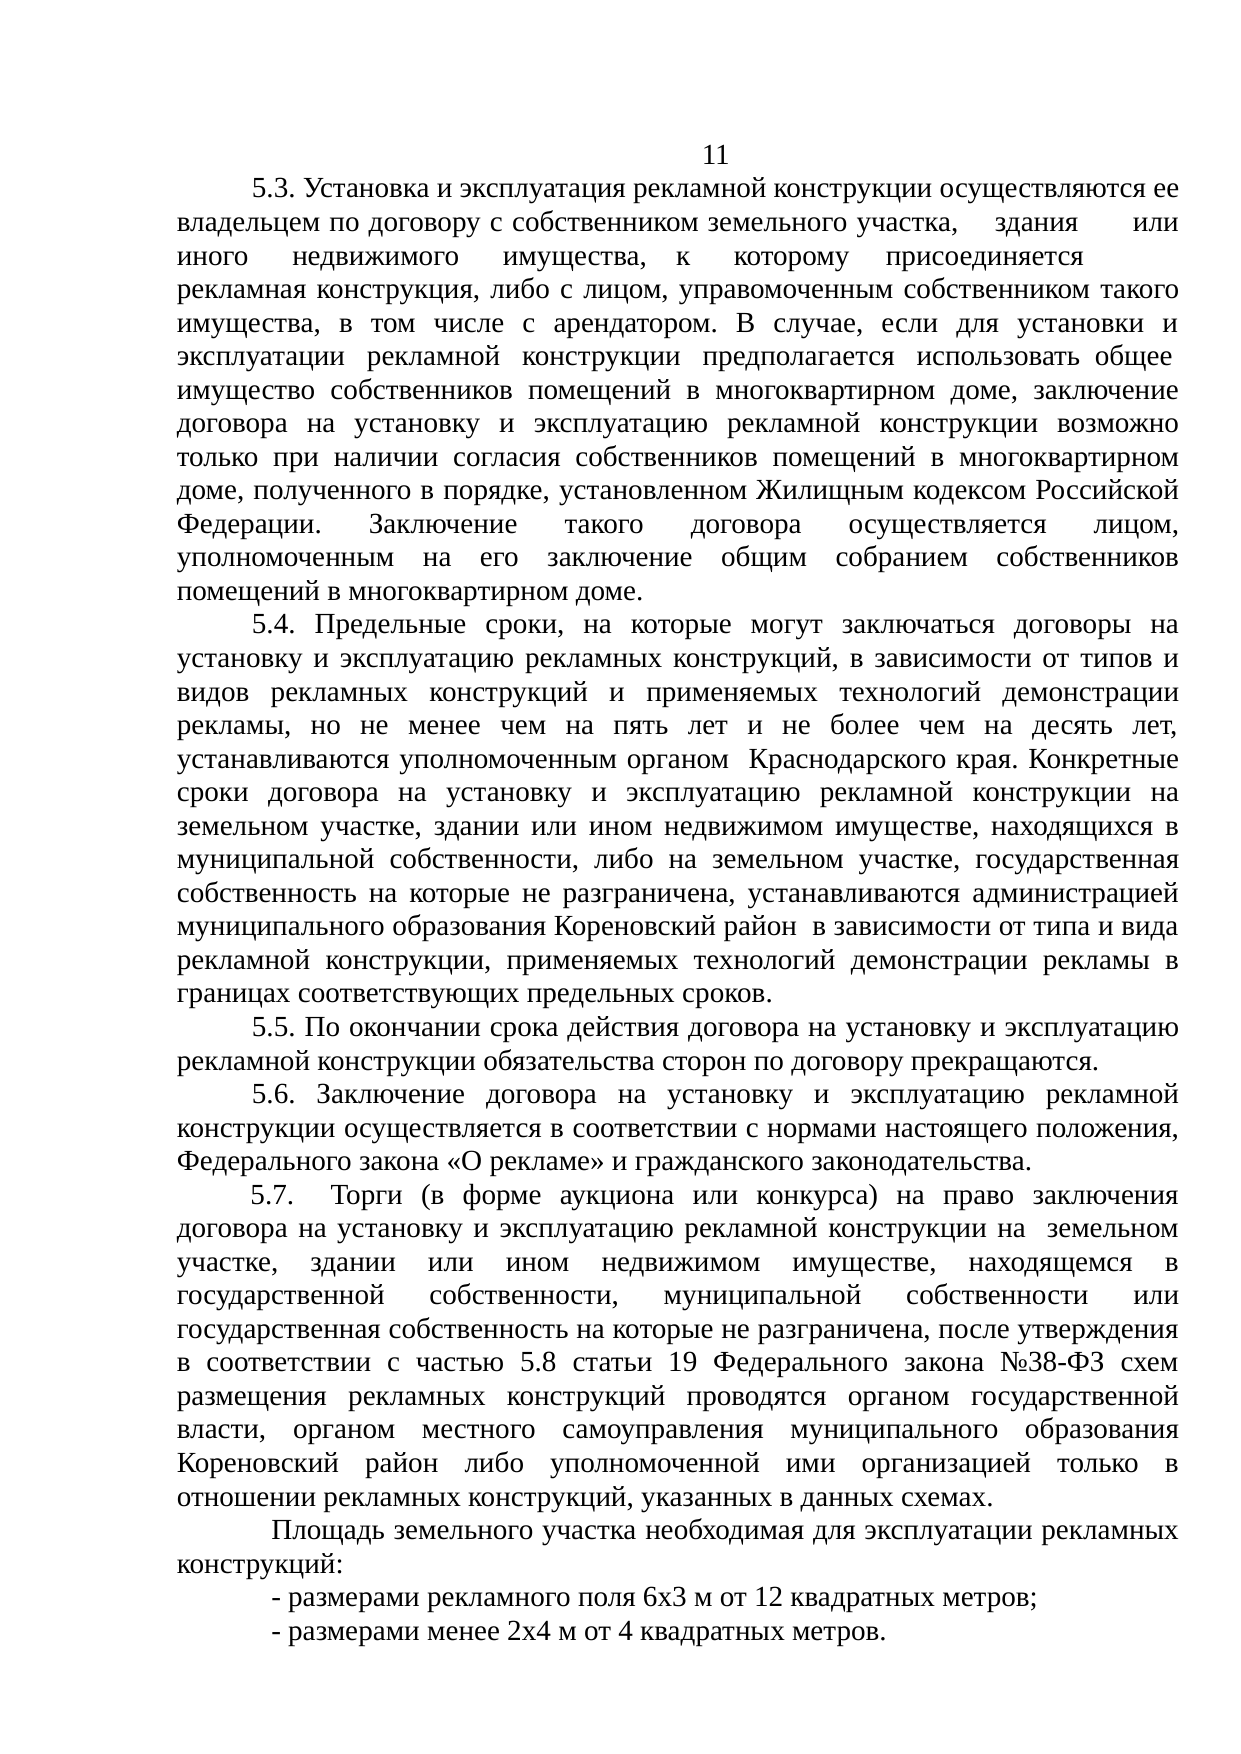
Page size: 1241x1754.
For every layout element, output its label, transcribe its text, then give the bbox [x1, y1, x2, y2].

text Площадь земельного участка необходимая для эксплуатации рекламных конструкций: [177, 1512, 1180, 1579]
text 5.7. Торги (в форме аукциона или конкурса) на право заключения договора на установку и эксплуатацию рекламной конструкции на земельном участке, здании или ином недвижимом имуществе, находящемся в государственной собственности, муниципальной собственности или государственная собственность на которые не разграничена, после утверждения в соответствии с частью 5.8 статьи 19 Федерального закона №38-ФЗ схем размещения рекламных конструкций проводятся органом государственной власти, органом местного самоуправления муниципального образования Кореновский район либо уполномоченной ими организацией только в отношении рекламных конструкций, указанных в данных схемах. [177, 1177, 1180, 1512]
text 5.3. Установка и эксплуатация рекламной конструкции осуществляются ее владельцем по договору с собственником земельного участка, здания или иного недвижимого имущества, к которому присоединяется [177, 171, 1180, 271]
text 5.6. Заключение договора на установку и эксплуатацию рекламной конструкции осуществляется в соответствии с нормами настоящего положения, Федерального закона «О рекламе» и гражданского законодательства. [177, 1076, 1180, 1177]
text 5.5. По окончании срока действия договора на установку и эксплуатацию рекламной конструкции обязательства сторон по договору прекращаются. [177, 1009, 1180, 1076]
list - размерами менее 2х4 м от 4 квадратных метров. [177, 1613, 1180, 1646]
text 11 [177, 137, 1180, 171]
text 5.4. Предельные сроки, на которые могут заключаться договоры на установку и эксплуатацию рекламных конструкций, в зависимости от типов и видов рекламных конструкций и применяемых технологий демонстрации рекламы, но не менее чем на пять лет и не более чем на десять лет, устанавливаются уполномоченным органом Краснодарского края. Конкретные сроки договора на установку и эксплуатацию рекламной конструкции на земельном участке, здании или ином недвижимом имуществе, находящихся в муниципальной собственности, либо на земельном участке, государственная собственность на которые не разграничена, устанавливаются администрацией муниципального образования Кореновский район в зависимости от типа и вида рекламной конструкции, применяемых технологий демонстрации рекламы в границах соответствующих предельных сроков. [177, 607, 1180, 1009]
list - размерами рекламного поля 6х3 м от 12 квадратных метров; [177, 1579, 1180, 1613]
text рекламная конструкция, либо с лицом, управомоченным собственником такого имущества, в том числе с арендатором. В случае, если для установки и эксплуатации рекламной конструкции предполагается использовать общее [177, 271, 1180, 372]
text имущество собственников помещений в многоквартирном доме, заключение договора на установку и эксплуатацию рекламной конструкции возможно только при наличии согласия собственников помещений в многоквартирном доме, полученного в порядке, установленном Жилищным кодексом Российской Федерации. Заключение такого договора осуществляется лицом, уполномоченным на его заключение общим собранием собственников помещений в многоквартирном доме. [177, 372, 1180, 607]
